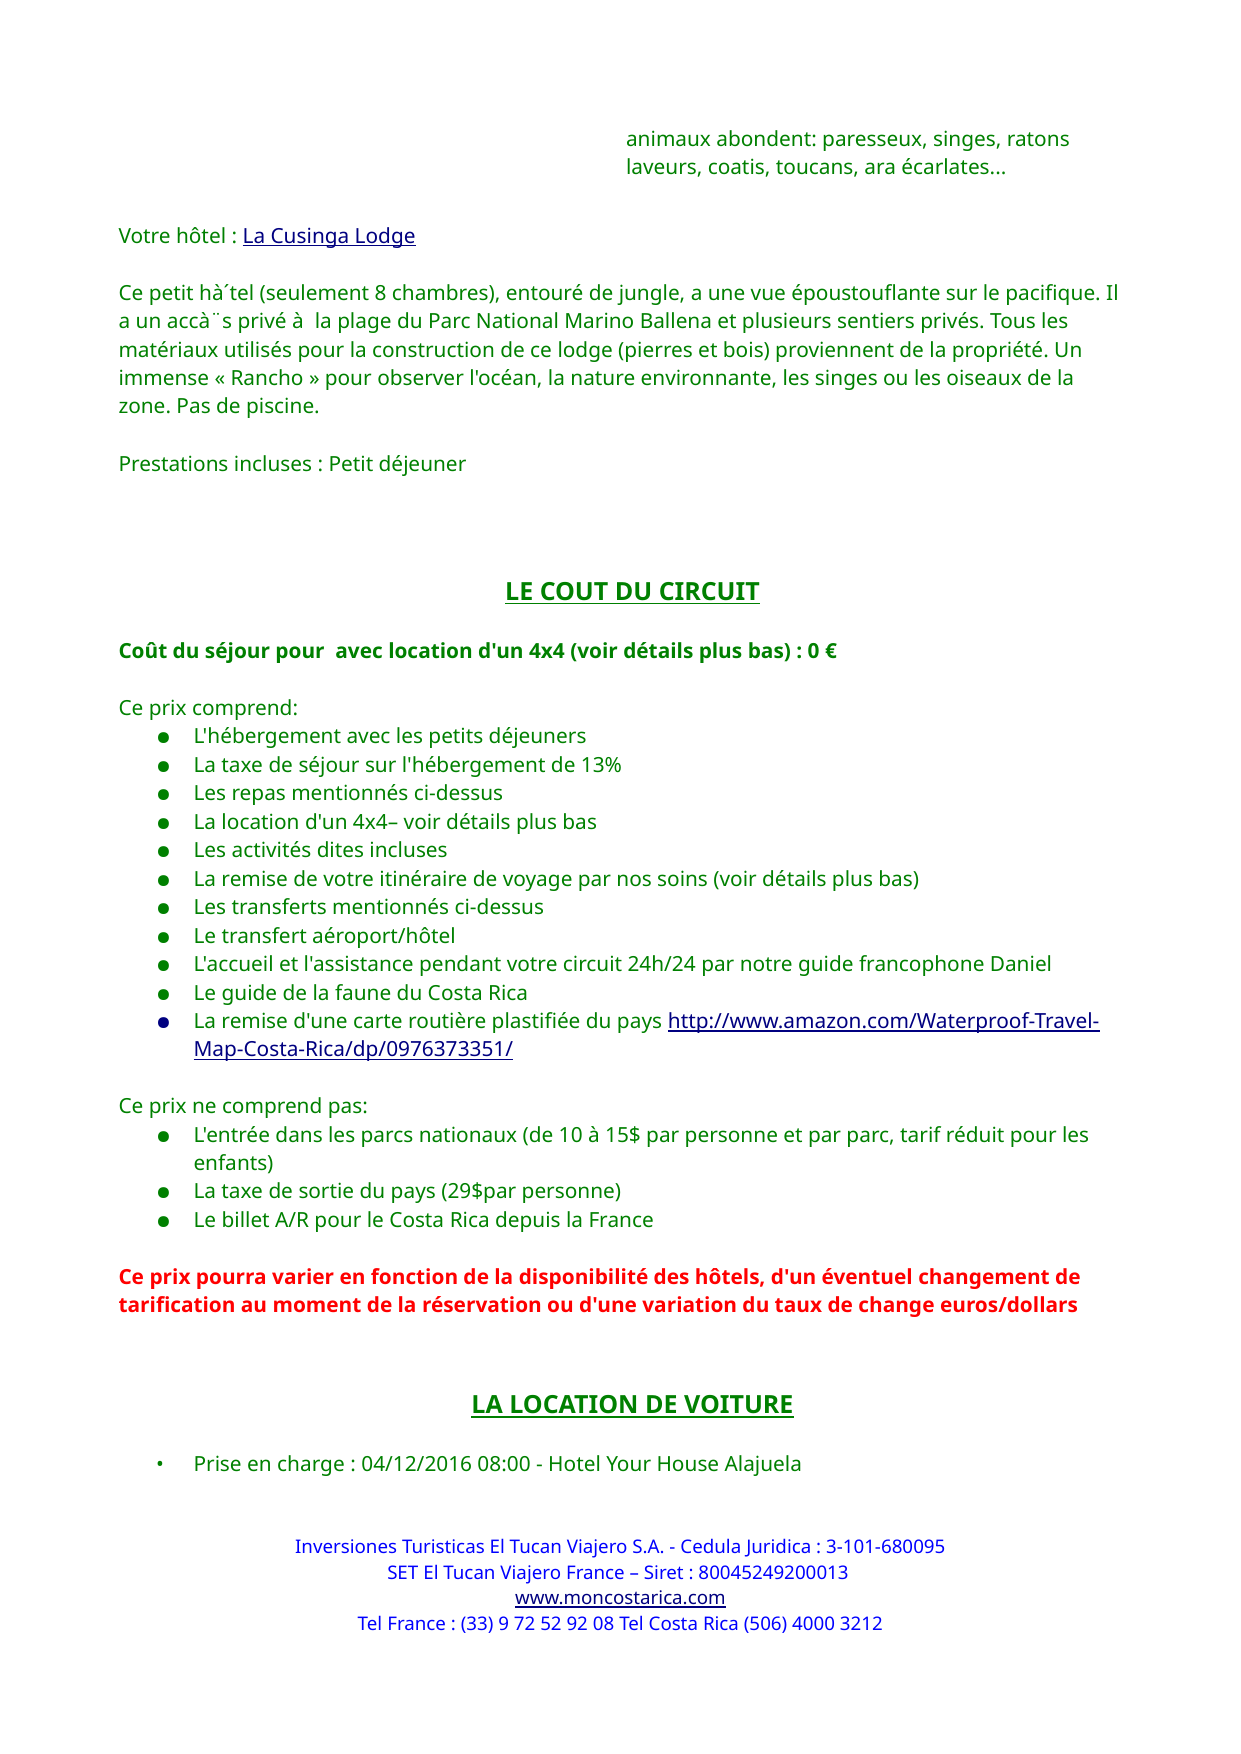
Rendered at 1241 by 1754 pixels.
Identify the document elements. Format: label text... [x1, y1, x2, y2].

list Le billet A/R pour le Costa Rica depuis la France [156, 1205, 1122, 1233]
list L'entrée dans les parcs nationaux (de 10 à 15$ par personne et par parc, tarif réduit pour les enfants) [156, 1120, 1122, 1177]
list L'accueil et l'assistance pendant votre circuit 24h/24 par notre guide francophone Daniel [156, 949, 1122, 978]
text Prestations incluses : Petit déjeuner [118, 449, 1122, 477]
text Votre hôtel : La Cusinga Lodge [118, 221, 1122, 249]
text Ce prix pourra varier en fonction de la disponibilité des hôtels, d'un éventuel changement de tarification au moment de la réservation ou d'une variation du taux de change euros/dollars [118, 1262, 1122, 1319]
text Ce petit hà´tel (seulement 8 chambres), entouré de jungle, a une vue époustouflante sur le pacifique. Il a un accà¨s privé à la plage du Parc National Marino Ballena et plusieurs sentiers privés. Tous les matériaux utilisés pour la construction de ce lodge (pierres et bois) proviennent de la propriété. Un immense « Rancho » pour observer l'océan, la nature environnante, les singes ou les oiseaux de la zone. Pas de piscine. [118, 278, 1122, 420]
list Les repas mentionnés ci-dessus [156, 778, 1122, 807]
list La remise d'une carte routière plastifiée du pays http://www.amazon.com/Waterproof-Travel-Map-Costa-Rica/dp/0976373351/ [156, 1006, 1122, 1063]
text Coût du séjour pour avec location d'un 4x4 (voir détails plus bas) : 0 € [118, 636, 1122, 665]
list La remise de votre itinéraire de voyage par nos soins (voir détails plus bas) [156, 864, 1122, 892]
list La taxe de sortie du pays (29$par personne) [156, 1177, 1122, 1205]
table_header [118, 118, 620, 187]
list Le transfert aéroport/hôtel [156, 921, 1122, 949]
list La taxe de séjour sur l'hébergement de 13% [156, 750, 1122, 778]
list Les activités dites incluses [156, 835, 1122, 864]
list La location d'un 4x4– voir détails plus bas [156, 807, 1122, 835]
list L'hébergement avec les petits déjeuners [156, 722, 1122, 750]
text Ce prix comprend: [118, 693, 1122, 722]
table_header animaux abondent: paresseux, singes, ratons laveurs, coatis, toucans, ara écarlates... [620, 118, 1122, 187]
list Prise en charge : 04/12/2016 08:00 - Hotel Your House Alajuela [156, 1449, 1122, 1478]
text LA LOCATION DE VOITURE [118, 1387, 1146, 1421]
text Ce prix ne comprend pas: [118, 1091, 1122, 1120]
list Le guide de la faune du Costa Rica [156, 978, 1122, 1006]
text LE COUT DU CIRCUIT [118, 574, 1146, 608]
list Les transferts mentionnés ci-dessus [156, 892, 1122, 921]
